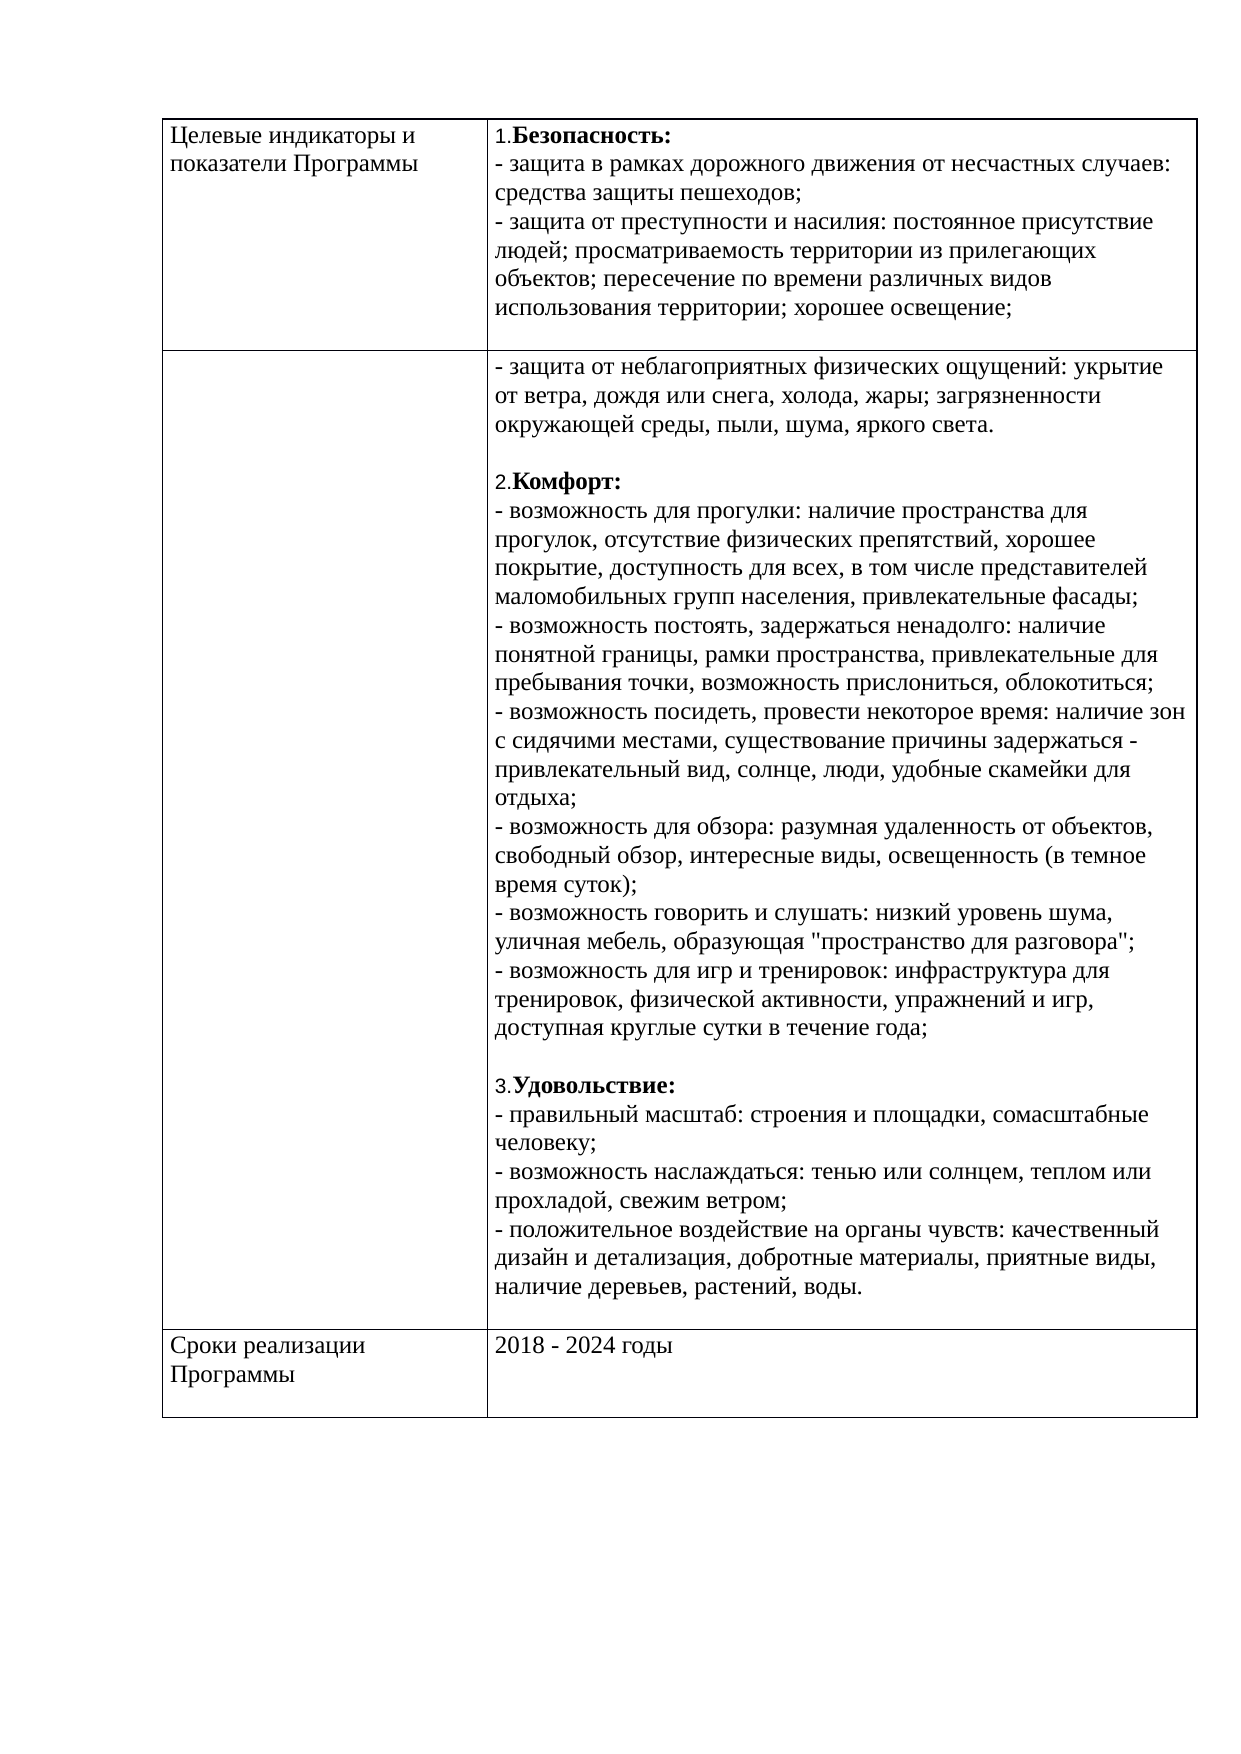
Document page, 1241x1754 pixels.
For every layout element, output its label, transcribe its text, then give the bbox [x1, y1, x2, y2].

table_cell Целевые индикаторы и показатели Программы [163, 120, 487, 350]
table_cell Сроки реализации Программы [163, 1330, 487, 1417]
table_cell Безопасность: - защита в рамках дорожного движения от несчастных случаев: средства защиты пешеходов; - защита от преступности и насилия: постоянное присутствие людей; просматриваемость территории из прилегающих объектов; пересечение по времени различных видов использования территории; хорошее освещение; [488, 120, 1196, 350]
table_cell 2018 - 2024 годы [488, 1330, 1196, 1417]
table_cell - защита от неблагоприятных физических ощущений: укрытие от ветра, дождя или снега, холода, жары; загрязненности окружающей среды, пыли, шума, яркого света. Комфорт: - возможность для прогулки: наличие пространства для прогулок, отсутствие физических препятствий, хорошее покрытие, доступность для всех, в том числе представителей маломобильных групп населения, привлекательные фасады; - возможность постоять, задержаться ненадолго: наличие понятной границы, рамки пространства, привлекательные для пребывания точки, возможность прислониться, облокотиться; - возможность посидеть, провести некоторое время: наличие зон с сидячими местами, существование причины задержаться - привлекательный вид, солнце, люди, удобные скамейки для отдыха; - возможность для обзора: разумная удаленность от объектов, свободный обзор, интересные виды, освещенность (в темное время суток); - возможность говорить и слушать: низкий уровень шума, уличная мебель, образующая "пространство для разговора"; - возможность для игр и тренировок: инфраструктура для тренировок, физической активности, упражнений и игр, доступная круглые сутки в течение года; Удовольствие: - правильный масштаб: строения и площадки, сомасштабные человеку; - возможность наслаждаться: тенью или солнцем, теплом или прохладой, свежим ветром; - положительное воздействие на органы чувств: качественный дизайн и детализация, добротные материалы, приятные виды, наличие деревьев, растений, воды. [488, 351, 1196, 1329]
table_cell [163, 351, 487, 1329]
